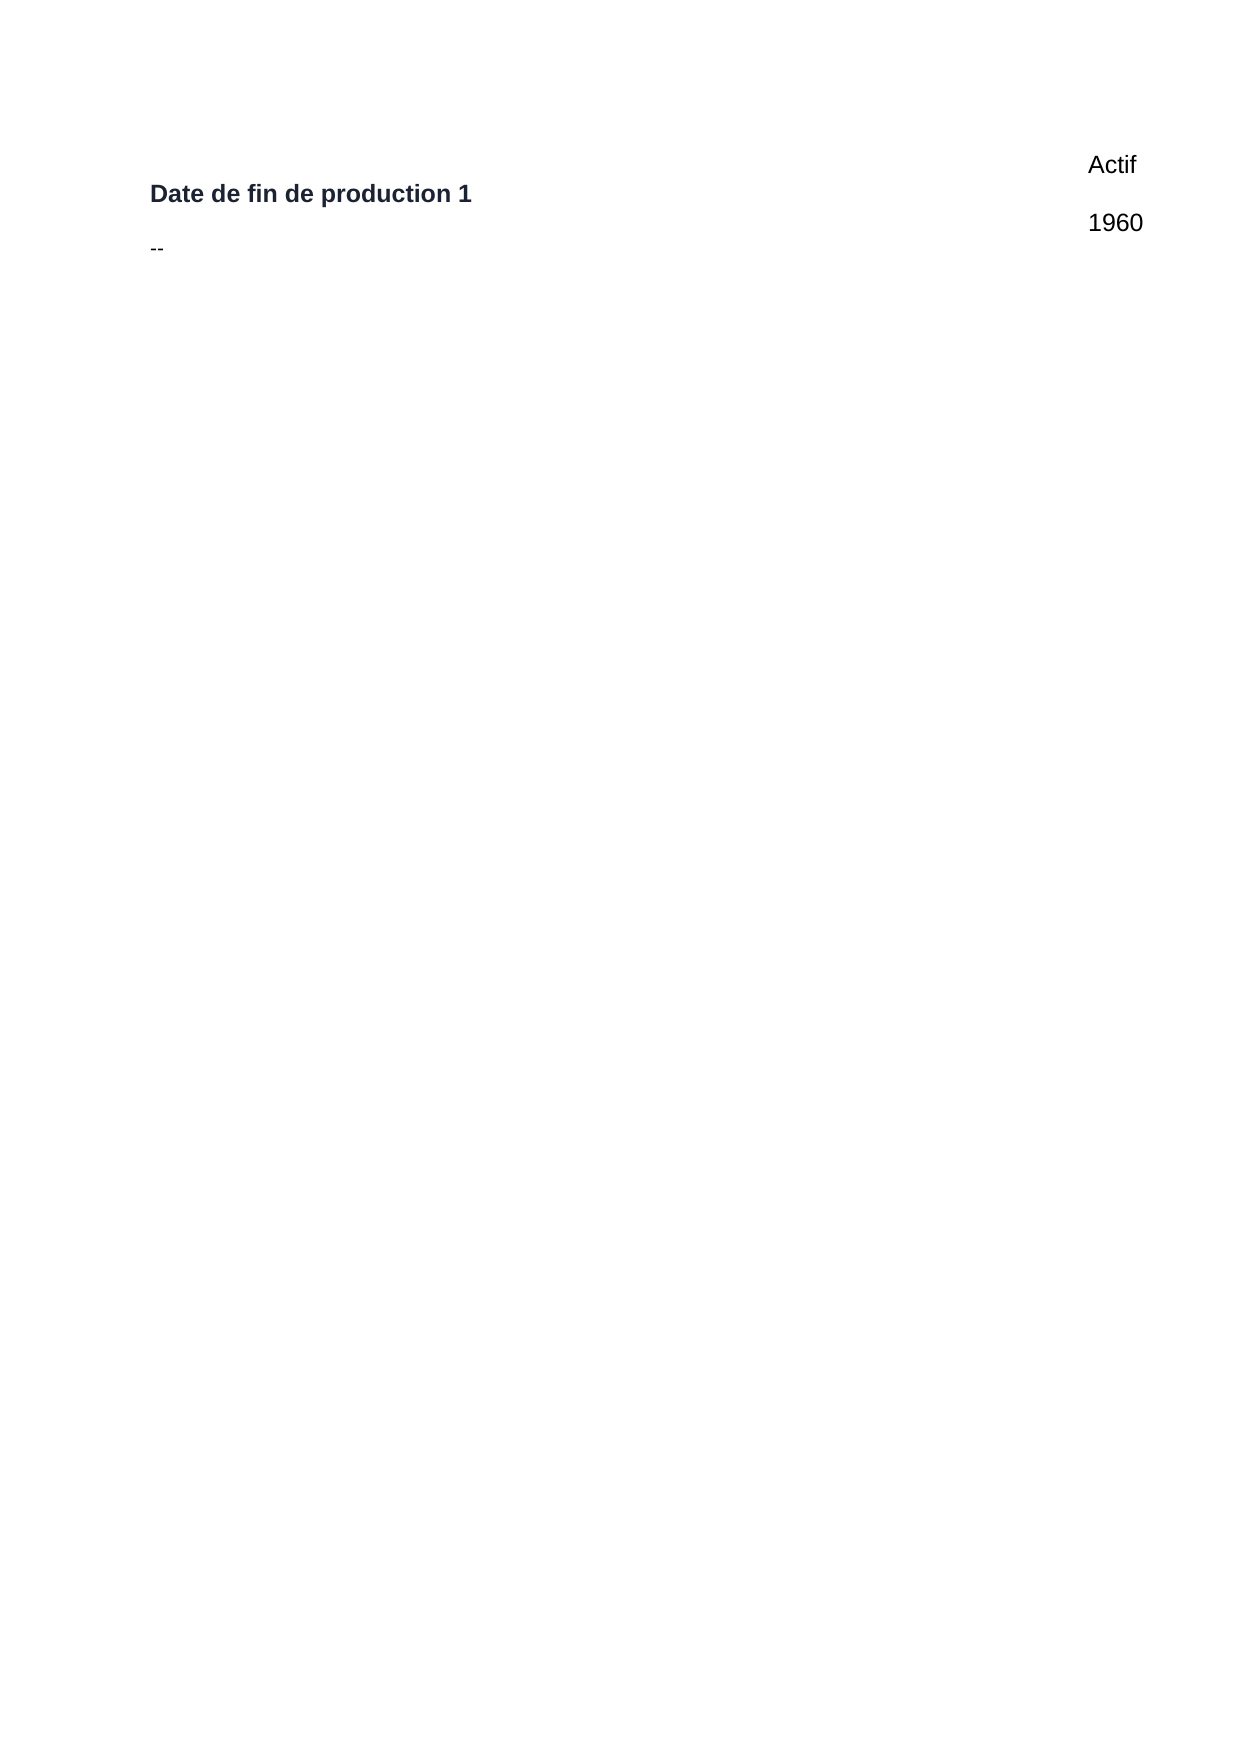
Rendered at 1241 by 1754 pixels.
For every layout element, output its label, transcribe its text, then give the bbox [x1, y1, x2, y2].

text Actif [1088, 150, 1240, 179]
text -- [150, 236, 1090, 260]
text Date de fin de production 1 [150, 179, 1090, 207]
text 1960 [1088, 207, 1240, 236]
